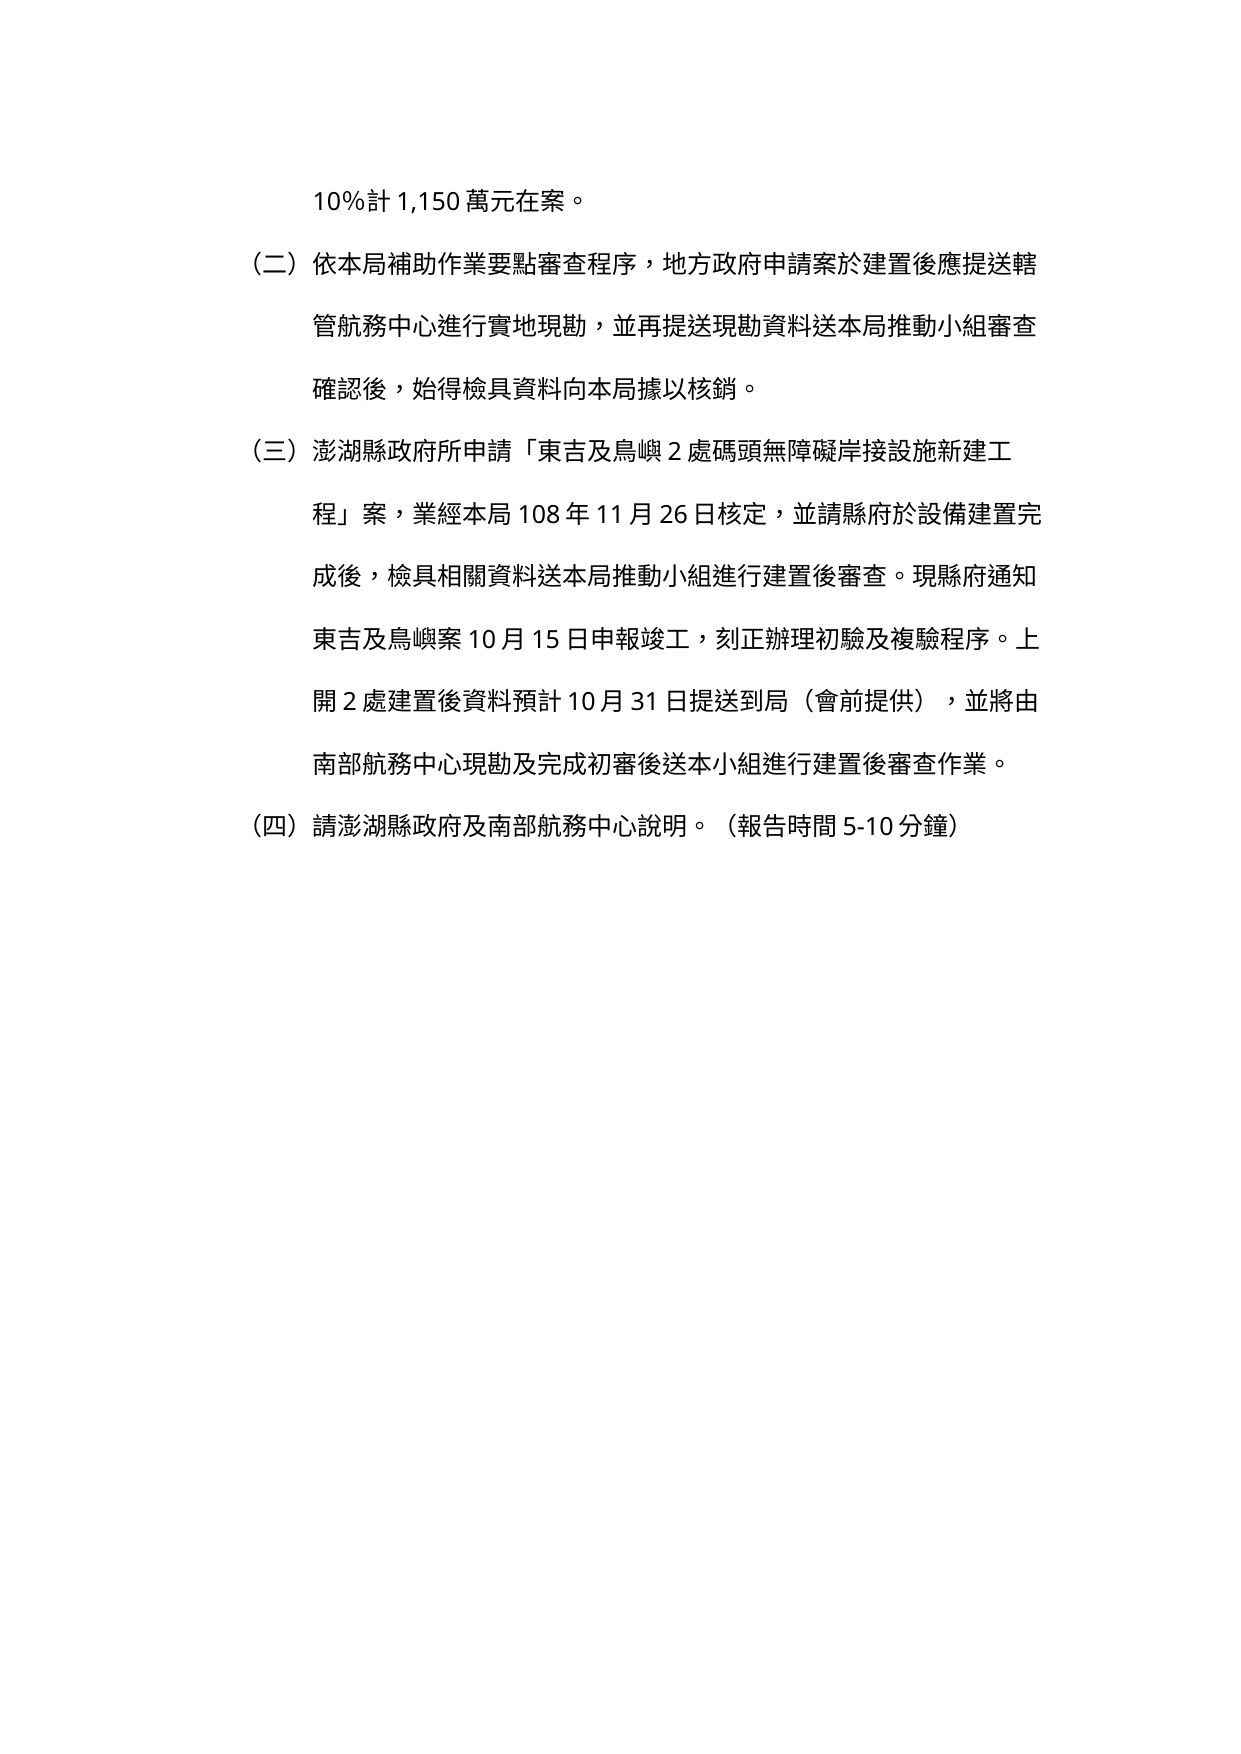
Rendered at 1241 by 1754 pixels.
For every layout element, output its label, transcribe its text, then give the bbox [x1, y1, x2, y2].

text （三）澎湖縣政府所申請「東吉及鳥嶼2處碼頭無障礙岸接設施新建工程」案，業經本局108年11月26日核定，並請縣府於設備建置完成後，檢具相關資料送本局推動小組進行建置後審查。現縣府通知東吉及鳥嶼案10月15日申報竣工，刻正辦理初驗及複驗程序。上開2處建置後資料預計10月31日提送到局（會前提供），並將由南部航務中心現勘及完成初審後送本小組進行建置後審查作業。 [237, 408, 1053, 783]
text 10％計1,150萬元在案。 [237, 158, 1053, 221]
text （四）請澎湖縣政府及南部航務中心說明。（報告時間5-10分鐘） [237, 783, 1053, 846]
text （二）依本局補助作業要點審查程序，地方政府申請案於建置後應提送轄管航務中心進行實地現勘，並再提送現勘資料送本局推動小組審查確認後，始得檢具資料向本局據以核銷。 [237, 221, 1053, 408]
